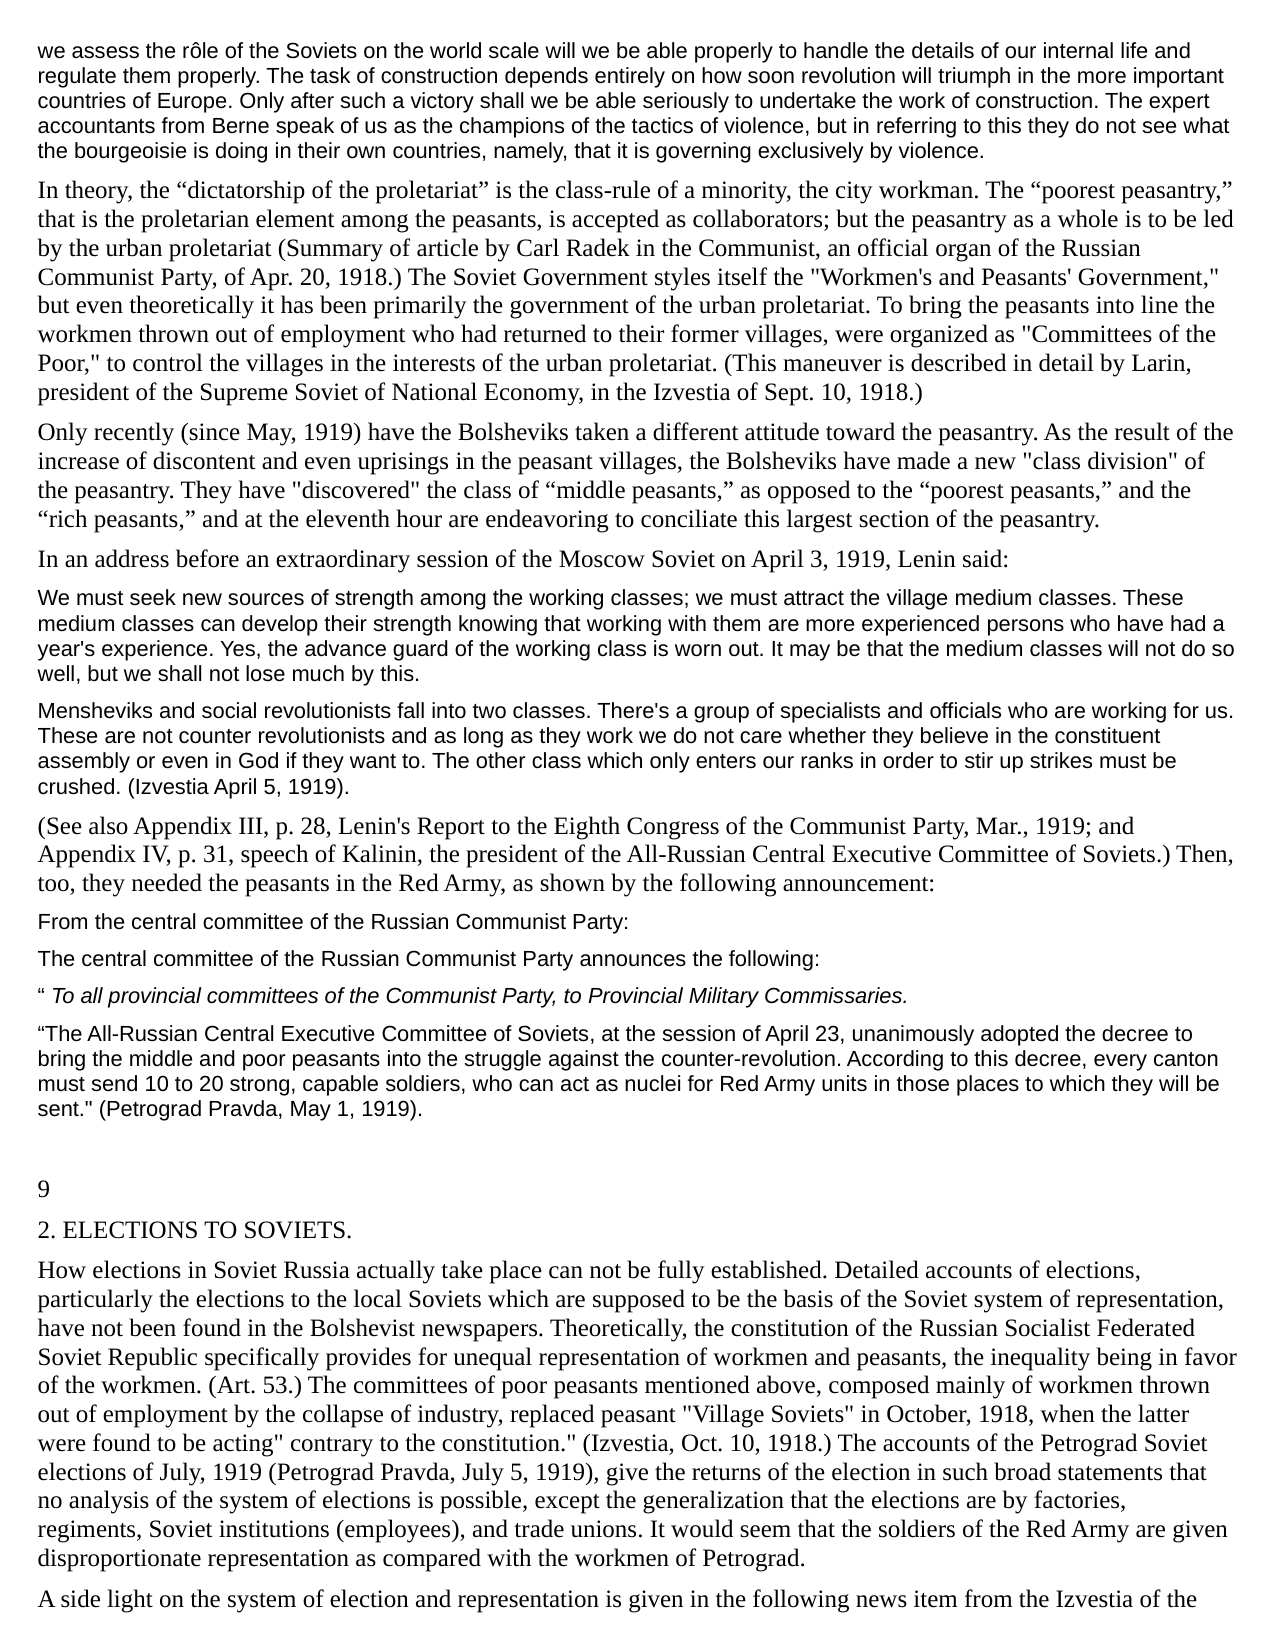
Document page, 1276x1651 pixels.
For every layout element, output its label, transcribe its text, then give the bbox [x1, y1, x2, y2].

text Only recently (since May, 1919) have the Bolsheviks taken a different attitude toward the peasantry. As the result of the increase of discontent and even uprisings in the peasant villages, the Bolsheviks have made a new "class division" of the peasantry. They have "discovered" the class of “middle peasants,” as opposed to the “poorest peasants,” and the “rich peasants,” and at the eleventh hour are endeavoring to conciliate this largest section of the peasantry. [37, 417, 1238, 532]
text “The All-Russian Central Executive Committee of Soviets, at the session of April 23, unanimously adopted the decree to bring the middle and poor peasants into the struggle against the counter-revolution. According to this decree, every canton must send 10 to 20 strong, capable soldiers, who can act as nuclei for Red Army units in those places to which they will be sent." (Petrograd Pravda, May 1, 1919). [37, 1021, 1238, 1121]
text We must seek new sources of strength among the working classes; we must attract the village medium classes. These medium classes can develop their strength knowing that working with them are more experienced persons who have had a year's experience. Yes, the advance guard of the working class is worn out. It may be that the medium classes will not do so well, but we shall not lose much by this. [37, 585, 1238, 686]
text Mensheviks and social revolutionists fall into two classes. There's a group of specialists and officials who are working for us. These are not counter revolutionists and as long as they work we do not care whether they believe in the constituent assembly or even in God if they want to. The other class which only enters our ranks in order to stir up strikes must be crushed. (Izvestia April 5, 1919). [37, 698, 1238, 799]
text From the central committee of the Russian Communist Party: [37, 909, 1238, 934]
text 9 [37, 1174, 1238, 1203]
text “ To all provincial committees of the Communist Party, to Provincial Military Commissaries. [37, 983, 1238, 1009]
text How elections in Soviet Russia actually take place can not be fully established. Detailed accounts of elections, particularly the elections to the local Soviets which are supposed to be the basis of the Soviet system of representation, have not been found in the Bolshevist newspapers. Theoretically, the constitution of the Russian Socialist Federated Soviet Republic specifically provides for unequal representation of workmen and peasants, the inequality being in favor of the workmen. (Art. 53.) The committees of poor peasants mentioned above, composed mainly of workmen thrown out of employment by the collapse of industry, replaced peasant "Village Soviets" in October, 1918, when the latter were found to be acting" contrary to the constitution." (Izvestia, Oct. 10, 1918.) The accounts of the Petrograd Soviet elections of July, 1919 (Petrograd Pravda, July 5, 1919), give the returns of the election in such broad statements that no analysis of the system of elections is possible, except the generalization that the elections are by factories, regiments, Soviet institutions (employees), and trade unions. It would seem that the soldiers of the Red Army are given disproportionate representation as compared with the workmen of Petrograd. [37, 1256, 1238, 1572]
text In an address before an extraordinary session of the Moscow Soviet on April 3, 1919, Lenin said: [37, 544, 1238, 573]
text we assess the rôle of the Soviets on the world scale will we be able properly to handle the details of our internal life and regulate them properly. The task of construction depends entirely on how soon revolution will triumph in the more important countries of Europe. Only after such a victory shall we be able seriously to undertake the work of construction. The expert accountants from Berne speak of us as the champions of the tactics of violence, but in referring to this they do not see what the bourgeoisie is doing in their own countries, namely, that it is governing exclusively by violence. [37, 37, 1238, 163]
text The central committee of the Russian Communist Party announces the following: [37, 946, 1238, 971]
text (See also Appendix III, p. 28, Lenin's Report to the Eighth Congress of the Communist Party, Mar., 1919; and Appendix IV, p. 31, speech of Kalinin, the president of the All-Russian Central Executive Committee of Soviets.) Then, too, they needed the peasants in the Red Army, as shown by the following announcement: [37, 811, 1238, 897]
text In theory, the “dictatorship of the proletariat” is the class-rule of a minority, the city workman. The “poorest peasantry,” that is the proletarian element among the peasants, is accepted as collaborators; but the peasantry as a whole is to be led by the urban proletariat (Summary of article by Carl Radek in the Communist, an official organ of the Russian Communist Party, of Apr. 20, 1918.) The Soviet Government styles itself the "Workmen's and Peasants' Government," but even theoretically it has been primarily the government of the urban proletariat. To bring the peasants into line the workmen thrown out of employment who had returned to their former villages, were organized as "Committees of the Poor," to control the villages in the interests of the urban proletariat. (This maneuver is described in detail by Larin, president of the Supreme Soviet of National Economy, in the Izvestia of Sept. 10, 1918.) [37, 176, 1238, 406]
text 2. ELECTIONS TO SOVIETS. [37, 1215, 1238, 1244]
text A side light on the system of election and representation is given in the following news item from the Izvestia of the [37, 1584, 1238, 1613]
